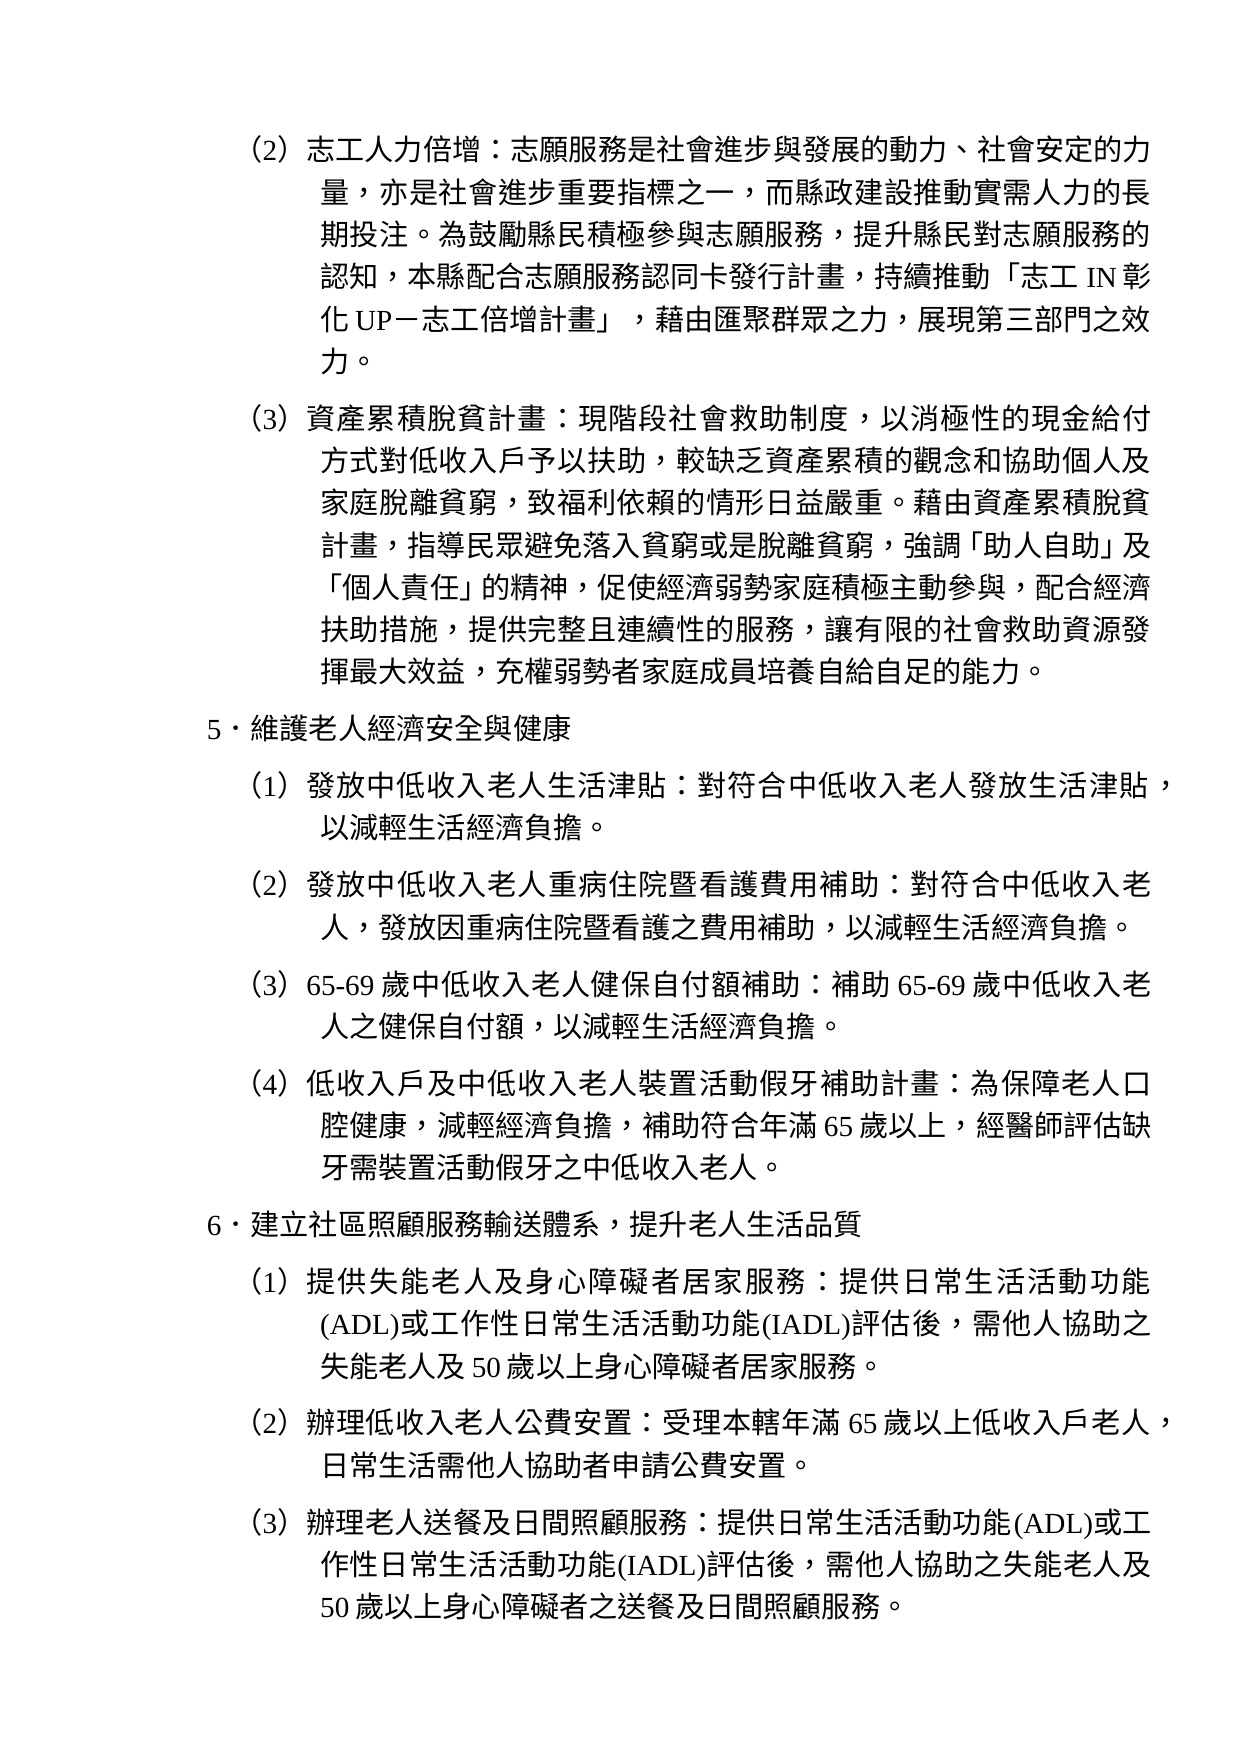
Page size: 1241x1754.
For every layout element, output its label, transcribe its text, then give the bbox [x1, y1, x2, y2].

list 維護老人經濟安全與健康 [207, 706, 1152, 748]
list 辦理老人送餐及日間照顧服務：提供日常生活活動功能(ADL)或工作性日常生活活動功能(IADL)評估後，需他人協助之失能老人及50歲以上身心障礙者之送餐及日間照顧服務。 [233, 1499, 1152, 1626]
list 低收入戶及中低收入老人裝置活動假牙補助計畫：為保障老人口腔健康，減輕經濟負擔，補助符合年滿65歲以上，經醫師評估缺牙需裝置活動假牙之中低收入老人。 [233, 1060, 1152, 1187]
list 辦理低收入老人公費安置：受理本轄年滿65歲以上低收入戶老人，日常生活需他人協助者申請公費安置。 [233, 1400, 1152, 1485]
list 65-69歲中低收入老人健保自付額補助：補助65-69歲中低收入老人之健保自付額，以減輕生活經濟負擔。 [233, 961, 1152, 1046]
list 志工人力倍增：志願服務是社會進步與發展的動力、社會安定的力量，亦是社會進步重要指標之一，而縣政建設推動實需人力的長期投注。為鼓勵縣民積極參與志願服務，提升縣民對志願服務的認知，本縣配合志願服務認同卡發行計畫，持續推動「志工IN彰化UP－志工倍增計畫」，藉由匯聚群眾之力，展現第三部門之效力。 [233, 127, 1152, 381]
list 發放中低收入老人重病住院暨看護費用補助：對符合中低收入老人，發放因重病住院暨看護之費用補助，以減輕生活經濟負擔。 [233, 862, 1152, 947]
list 資產累積脫貧計畫：現階段社會救助制度，以消極性的現金給付方式對低收入戶予以扶助，較缺乏資產累積的觀念和協助個人及家庭脫離貧窮，致福利依賴的情形日益嚴重。藉由資產累積脫貧計畫，指導民眾避免落入貧窮或是脫離貧窮，強調「助人自助」及「個人責任」的精神，促使經濟弱勢家庭積極主動參與，配合經濟扶助措施，提供完整且連續性的服務，讓有限的社會救助資源發揮最大效益，充權弱勢者家庭成員培養自給自足的能力。 [233, 395, 1152, 691]
list 提供失能老人及身心障礙者居家服務：提供日常生活活動功能(ADL)或工作性日常生活活動功能(IADL)評估後，需他人協助之失能老人及50歲以上身心障礙者居家服務。 [233, 1259, 1152, 1386]
list 發放中低收入老人生活津貼：對符合中低收入老人發放生活津貼，以減輕生活經濟負擔。 [233, 763, 1152, 847]
list 建立社區照顧服務輸送體系，提升老人生活品質 [207, 1202, 1152, 1244]
